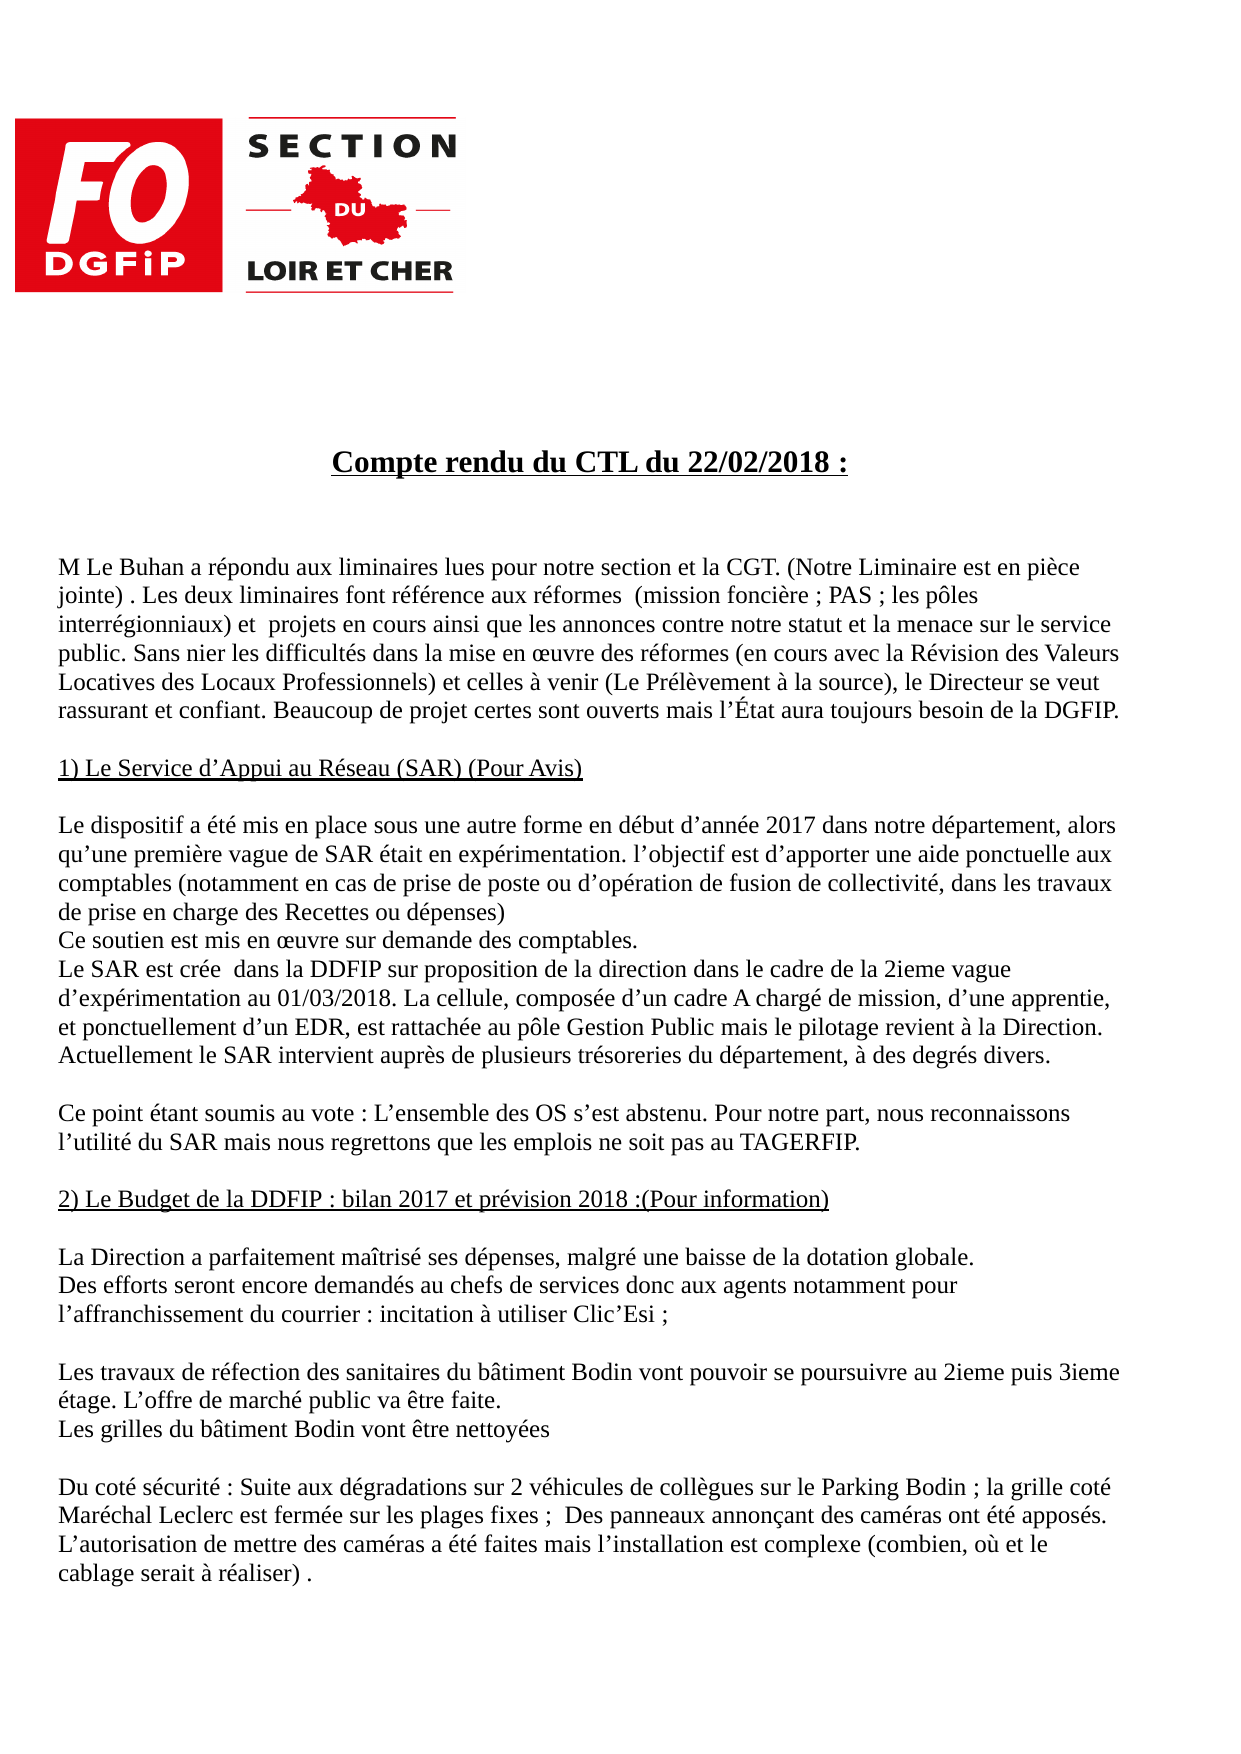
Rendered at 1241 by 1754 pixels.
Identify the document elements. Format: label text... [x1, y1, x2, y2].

text Du coté sécurité : Suite aux dégradations sur 2 véhicules de collègues sur le Parking Bodin ; la grille coté Maréchal Leclerc est fermée sur les plages fixes ; Des panneaux annonçant des caméras ont été apposés. L’autorisation de mettre des caméras a été faites mais l’installation est complexe (combien, où et le cablage serait à réaliser) . [58, 1472, 1122, 1587]
text 2) Le Budget de la DDFIP : bilan 2017 et prévision 2018 :(Pour information) [58, 1184, 1122, 1213]
picture [15, 117, 466, 293]
text Les grilles du bâtiment Bodin vont être nettoyées [58, 1414, 1122, 1443]
text Compte rendu du CTL du 22/02/2018 : [58, 444, 1122, 480]
text Ce soutien est mis en œuvre sur demande des comptables. [58, 925, 1122, 954]
text Les travaux de réfection des sanitaires du bâtiment Bodin vont pouvoir se poursuivre au 2ieme puis 3ieme étage. L’offre de marché public va être faite. [58, 1357, 1122, 1414]
text 1) Le Service d’Appui au Réseau (SAR) (Pour Avis) [58, 753, 1122, 782]
text Le dispositif a été mis en place sous une autre forme en début d’année 2017 dans notre département, alors qu’une première vague de SAR était en expérimentation. l’objectif est d’apporter une aide ponctuelle aux comptables (notamment en cas de prise de poste ou d’opération de fusion de collectivité, dans les travaux de prise en charge des Recettes ou dépenses) [58, 810, 1122, 925]
text M Le Buhan a répondu aux liminaires lues pour notre section et la CGT. (Notre Liminaire est en pièce jointe) . Les deux liminaires font référence aux réformes (mission foncière ; PAS ; les pôles interrégionniaux) et projets en cours ainsi que les annonces contre notre statut et la menace sur le service public. Sans nier les difficultés dans la mise en œuvre des réformes (en cours avec la Révision des Valeurs Locatives des Locaux Professionnels) et celles à venir (Le Prélèvement à la source), le Directeur se veut rassurant et confiant. Beaucoup de projet certes sont ouverts mais l’État aura toujours besoin de la DGFIP. [58, 552, 1122, 724]
text La Direction a parfaitement maîtrisé ses dépenses, malgré une baisse de la dotation globale. [58, 1242, 1122, 1270]
text Des efforts seront encore demandés au chefs de services donc aux agents notamment pour l’affranchissement du courrier : incitation à utiliser Clic’Esi ; [58, 1270, 1122, 1328]
text Ce point étant soumis au vote : L’ensemble des OS s’est abstenu. Pour notre part, nous reconnaissons l’utilité du SAR mais nous regrettons que les emplois ne soit pas au TAGERFIP. [58, 1098, 1122, 1155]
text Le SAR est crée dans la DDFIP sur proposition de la direction dans le cadre de la 2ieme vague d’expérimentation au 01/03/2018. La cellule, composée d’un cadre A chargé de mission, d’une apprentie, et ponctuellement d’un EDR, est rattachée au pôle Gestion Public mais le pilotage revient à la Direction. [58, 954, 1122, 1040]
text Actuellement le SAR intervient auprès de plusieurs trésoreries du département, à des degrés divers. [58, 1040, 1122, 1069]
